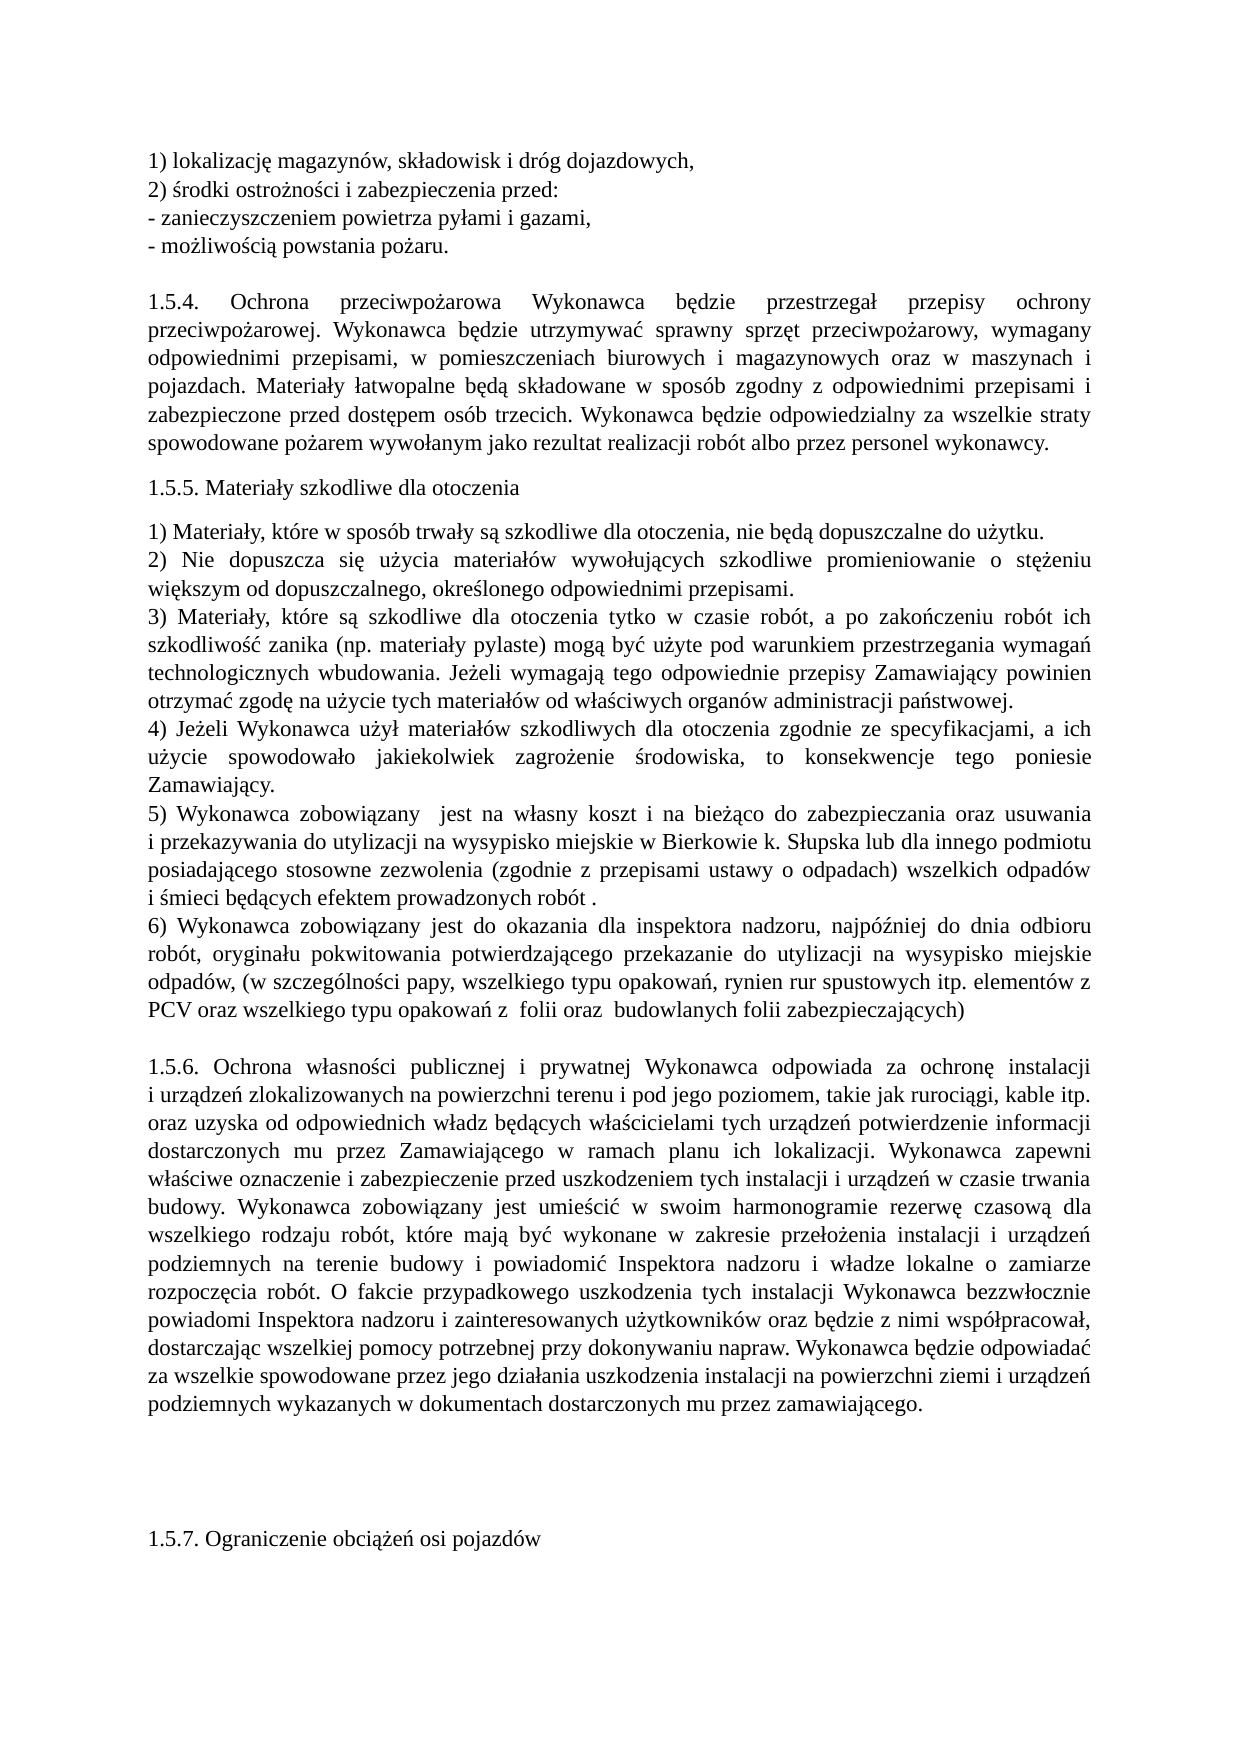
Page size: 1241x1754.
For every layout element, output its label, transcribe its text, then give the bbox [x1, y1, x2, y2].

text 2) Nie dopuszcza się użycia materiałów wywołujących szkodliwe promieniowanie o stężeniu większym od dopuszczalnego, określonego odpowiednimi przepisami. [148, 547, 1093, 601]
text - możliwością powstania pożaru. [148, 232, 1093, 258]
text - zanieczyszczeniem powietrza pyłami i gazami, [148, 204, 1093, 230]
text 6) Wykonawca zobowiązany jest do okazania dla inspektora nadzoru, najpóźniej do dnia odbioru robót, oryginału pokwitowania potwierdzającego przekazanie do utylizacji na wysypisko miejskie odpadów, (w szczególności papy, wszelkiego typu opakowań, rynien rur spustowych itp. elementów z PCV oraz wszelkiego typu opakowań z folii oraz budowlanych folii zabezpieczających) [148, 912, 1093, 1023]
text 2) środki ostrożności i zabezpieczenia przed: [148, 176, 1093, 202]
text 1.5.4. Ochrona przeciwpożarowa Wykonawca będzie przestrzegał przepisy ochrony przeciwpożarowej. Wykonawca będzie utrzymywać sprawny sprzęt przeciwpożarowy, wymagany odpowiednimi przepisami, w pomieszczeniach biurowych i magazynowych oraz w maszynach i pojazdach. Materiały łatwopalne będą składowane w sposób zgodny z odpowiednimi przepisami i zabezpieczone przed dostępem osób trzecich. Wykonawca będzie odpowiedzialny za wszelkie straty spowodowane pożarem wywołanym jako rezultat realizacji robót albo przez personel wykonawcy. [148, 288, 1093, 455]
text 1.5.6. Ochrona własności publicznej i prywatnej Wykonawca odpowiada za ochronę instalacji i urządzeń zlokalizowanych na powierzchni terenu i pod jego poziomem, takie jak rurociągi, kable itp. oraz uzyska od odpowiednich władz będących właścicielami tych urządzeń potwierdzenie informacji dostarczonych mu przez Zamawiającego w ramach planu ich lokalizacji. Wykonawca zapewni właściwe oznaczenie i zabezpieczenie przed uszkodzeniem tych instalacji i urządzeń w czasie trwania budowy. Wykonawca zobowiązany jest umieścić w swoim harmonogramie rezerwę czasową dla wszelkiego rodzaju robót, które mają być wykonane w zakresie przełożenia instalacji i urządzeń podziemnych na terenie budowy i powiadomić Inspektora nadzoru i władze lokalne o zamiarze rozpoczęcia robót. O fakcie przypadkowego uszkodzenia tych instalacji Wykonawca bezzwłocznie powiadomi Inspektora nadzoru i zainteresowanych użytkowników oraz będzie z nimi współpracował, dostarczając wszelkiej pomocy potrzebnej przy dokonywaniu napraw. Wykonawca będzie odpowiadać za wszelkie spowodowane przez jego działania uszkodzenia instalacji na powierzchni ziemi i urządzeń podziemnych wykazanych w dokumentach dostarczonych mu przez zamawiającego. [148, 1053, 1093, 1417]
text 1.5.7. Ograniczenie obciążeń osi pojazdów [148, 1525, 1093, 1551]
text 3) Materiały, które są szkodliwe dla otoczenia tytko w czasie robót, a po zakończeniu robót ich szkodliwość zanika (np. materiały pylaste) mogą być użyte pod warunkiem przestrzegania wymagań technologicznych wbudowania. Jeżeli wymagają tego odpowiednie przepisy Zamawiający powinien otrzymać zgodę na użycie tych materiałów od właściwych organów administracji państwowej. [148, 603, 1093, 713]
text 1) Materiały, które w sposób trwały są szkodliwe dla otoczenia, nie będą dopuszczalne do użytku. [148, 518, 1093, 545]
text 5) Wykonawca zobowiązany jest na własny koszt i na bieżąco do zabezpieczania oraz usuwania i przekazywania do utylizacji na wysypisko miejskie w Bierkowie k. Słupska lub dla innego podmiotu posiadającego stosowne zezwolenia (zgodnie z przepisami ustawy o odpadach) wszelkich odpadów i śmieci będących efektem prowadzonych robót . [148, 800, 1093, 910]
text 4) Jeżeli Wykonawca użył materiałów szkodliwych dla otoczenia zgodnie ze specyfikacjami, a ich użycie spowodowało jakiekolwiek zagrożenie środowiska, to konsekwencje tego poniesie Zamawiający. [148, 715, 1093, 798]
text 1.5.5. Materiały szkodliwe dla otoczenia [148, 474, 1093, 500]
text 1) lokalizację magazynów, składowisk i dróg dojazdowych, [148, 148, 1093, 174]
